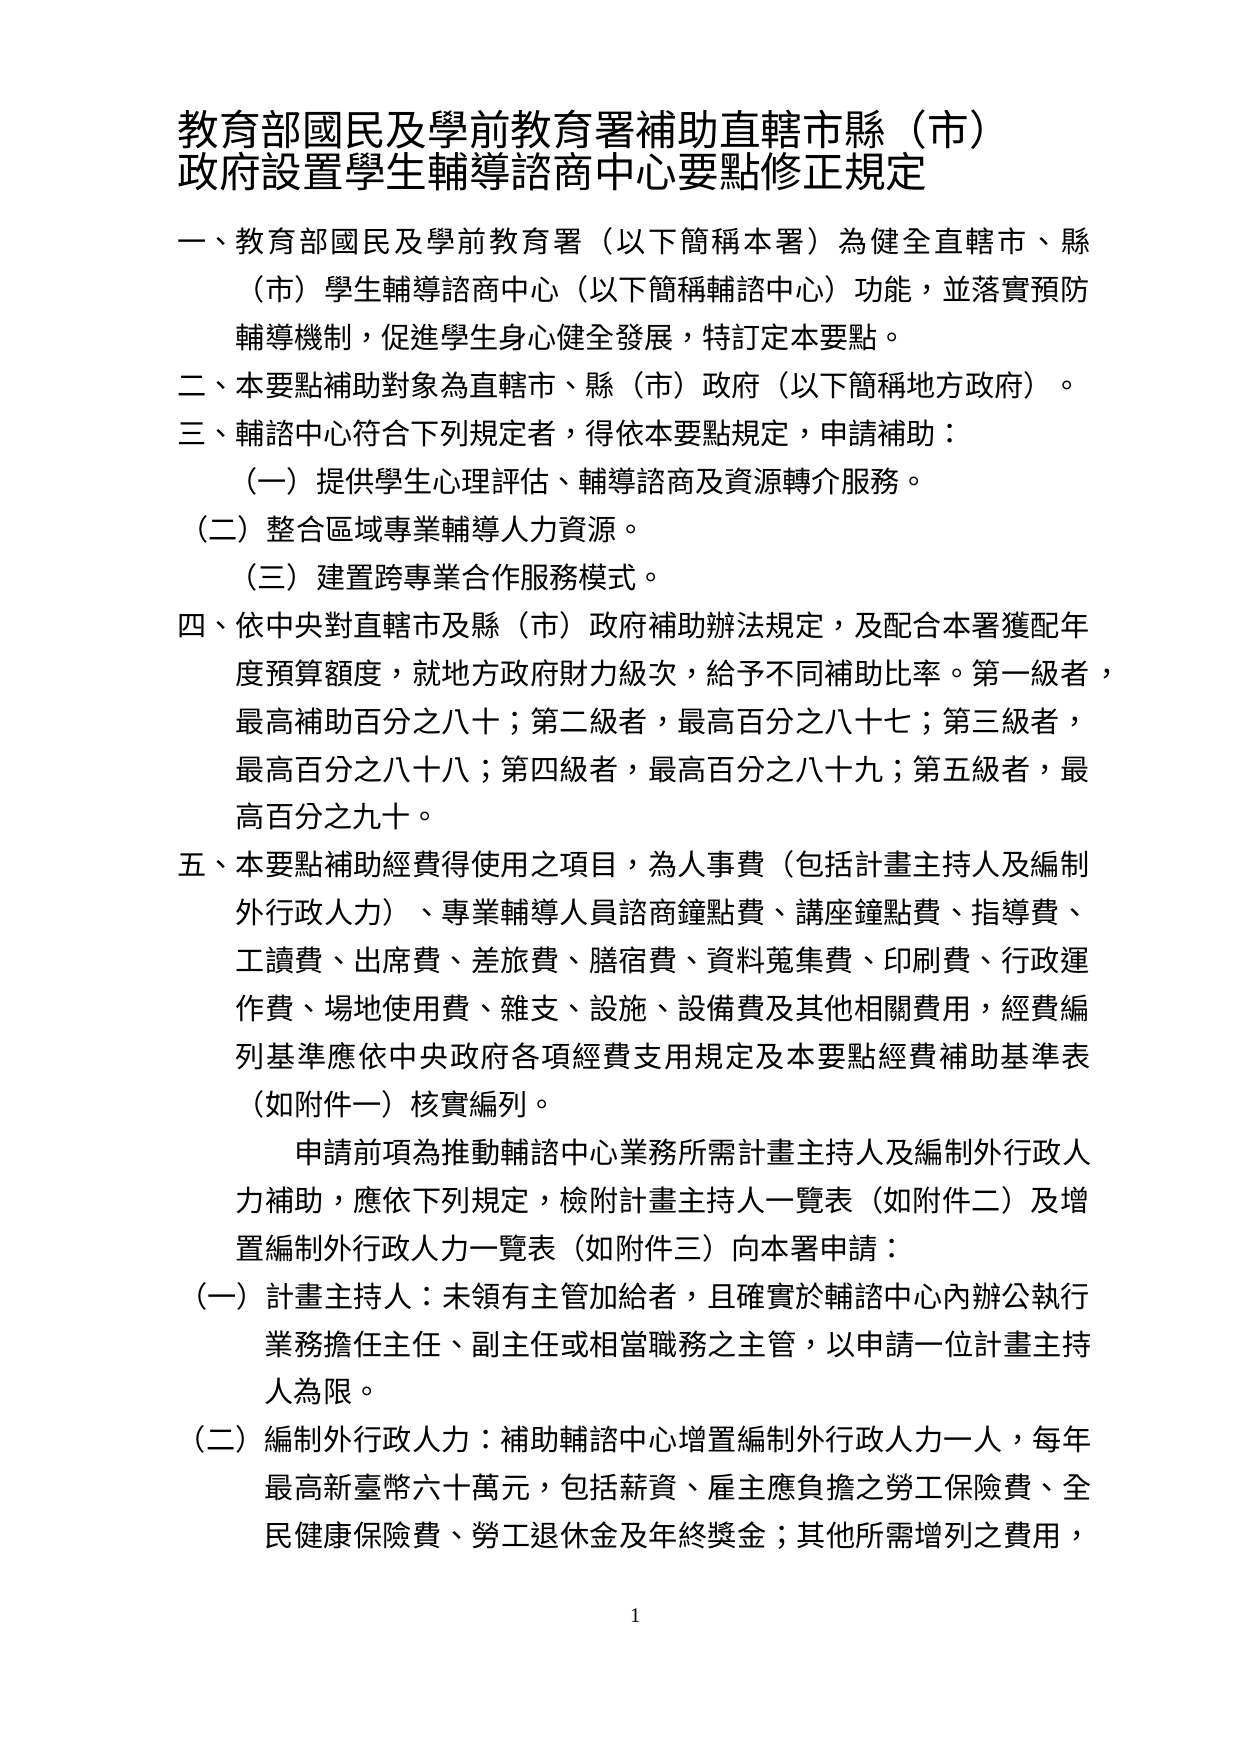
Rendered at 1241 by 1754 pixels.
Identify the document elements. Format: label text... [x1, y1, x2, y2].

list 整合區域專業輔導人力資源。 [179, 502, 1092, 550]
text 申請前項為推動輔諮中心業務所需計畫主持人及編制外行政人力補助，應依下列規定，檢附計畫主持人一覽表（如附件二）及增置編制外行政人力一覽表（如附件三）向本署申請： [236, 1125, 1092, 1269]
list 計畫主持人：未領有主管加給者，且確實於輔諮中心內辦公執行業務擔任主任、副主任或相當職務之主管，以申請一位計畫主持人為限。 [178, 1269, 1092, 1412]
list 編制外行政人力：補助輔諮中心增置編制外行政人力一人，每年最高新臺幣六十萬元，包括薪資、雇主應負擔之勞工保險費、全民健康保險費、勞工退休金及年終獎金；其他所需增列之費用， [177, 1412, 1092, 1556]
list 本要點補助對象為直轄市、縣（市）政府（以下簡稱地方政府）。 [177, 358, 1092, 406]
list 依中央對直轄市及縣（市）政府補助辦法規定，及配合本署獲配年度預算額度，就地方政府財力級次，給予不同補助比率。第一級者，最高補助百分之八十；第二級者，最高百分之八十七；第三級者，最高百分之八十八；第四級者，最高百分之八十九；第五級者，最高百分之九十。 [177, 598, 1092, 837]
list 教育部國民及學前教育署（以下簡稱本署）為健全直轄市、縣（市）學生輔導諮商中心（以下簡稱輔諮中心）功能，並落實預防輔導機制，促進學生身心健全發展，特訂定本要點。 [177, 214, 1092, 358]
list 提供學生心理評估、輔導諮商及資源轉介服務。 [228, 454, 1092, 502]
list 建置跨專業合作服務模式。 [228, 550, 1092, 598]
list 輔諮中心符合下列規定者，得依本要點規定，申請補助： [177, 406, 1092, 454]
list 本要點補助經費得使用之項目，為人事費（包括計畫主持人及編制外行政人力）、專業輔導人員諮商鐘點費、講座鐘點費、指導費、工讀費、出席費、差旅費、膳宿費、資料蒐集費、印刷費、行政運作費、場地使用費、雜支、設施、設備費及其他相關費用，經費編列基準應依中央政府各項經費支用規定及本要點經費補助基準表（如附件一）核實編列。 [177, 837, 1092, 1125]
text 教育部國民及學前教育署補助直轄市縣（市） 政府設置學生輔導諮商中心要點修正規定 [177, 112, 1055, 196]
